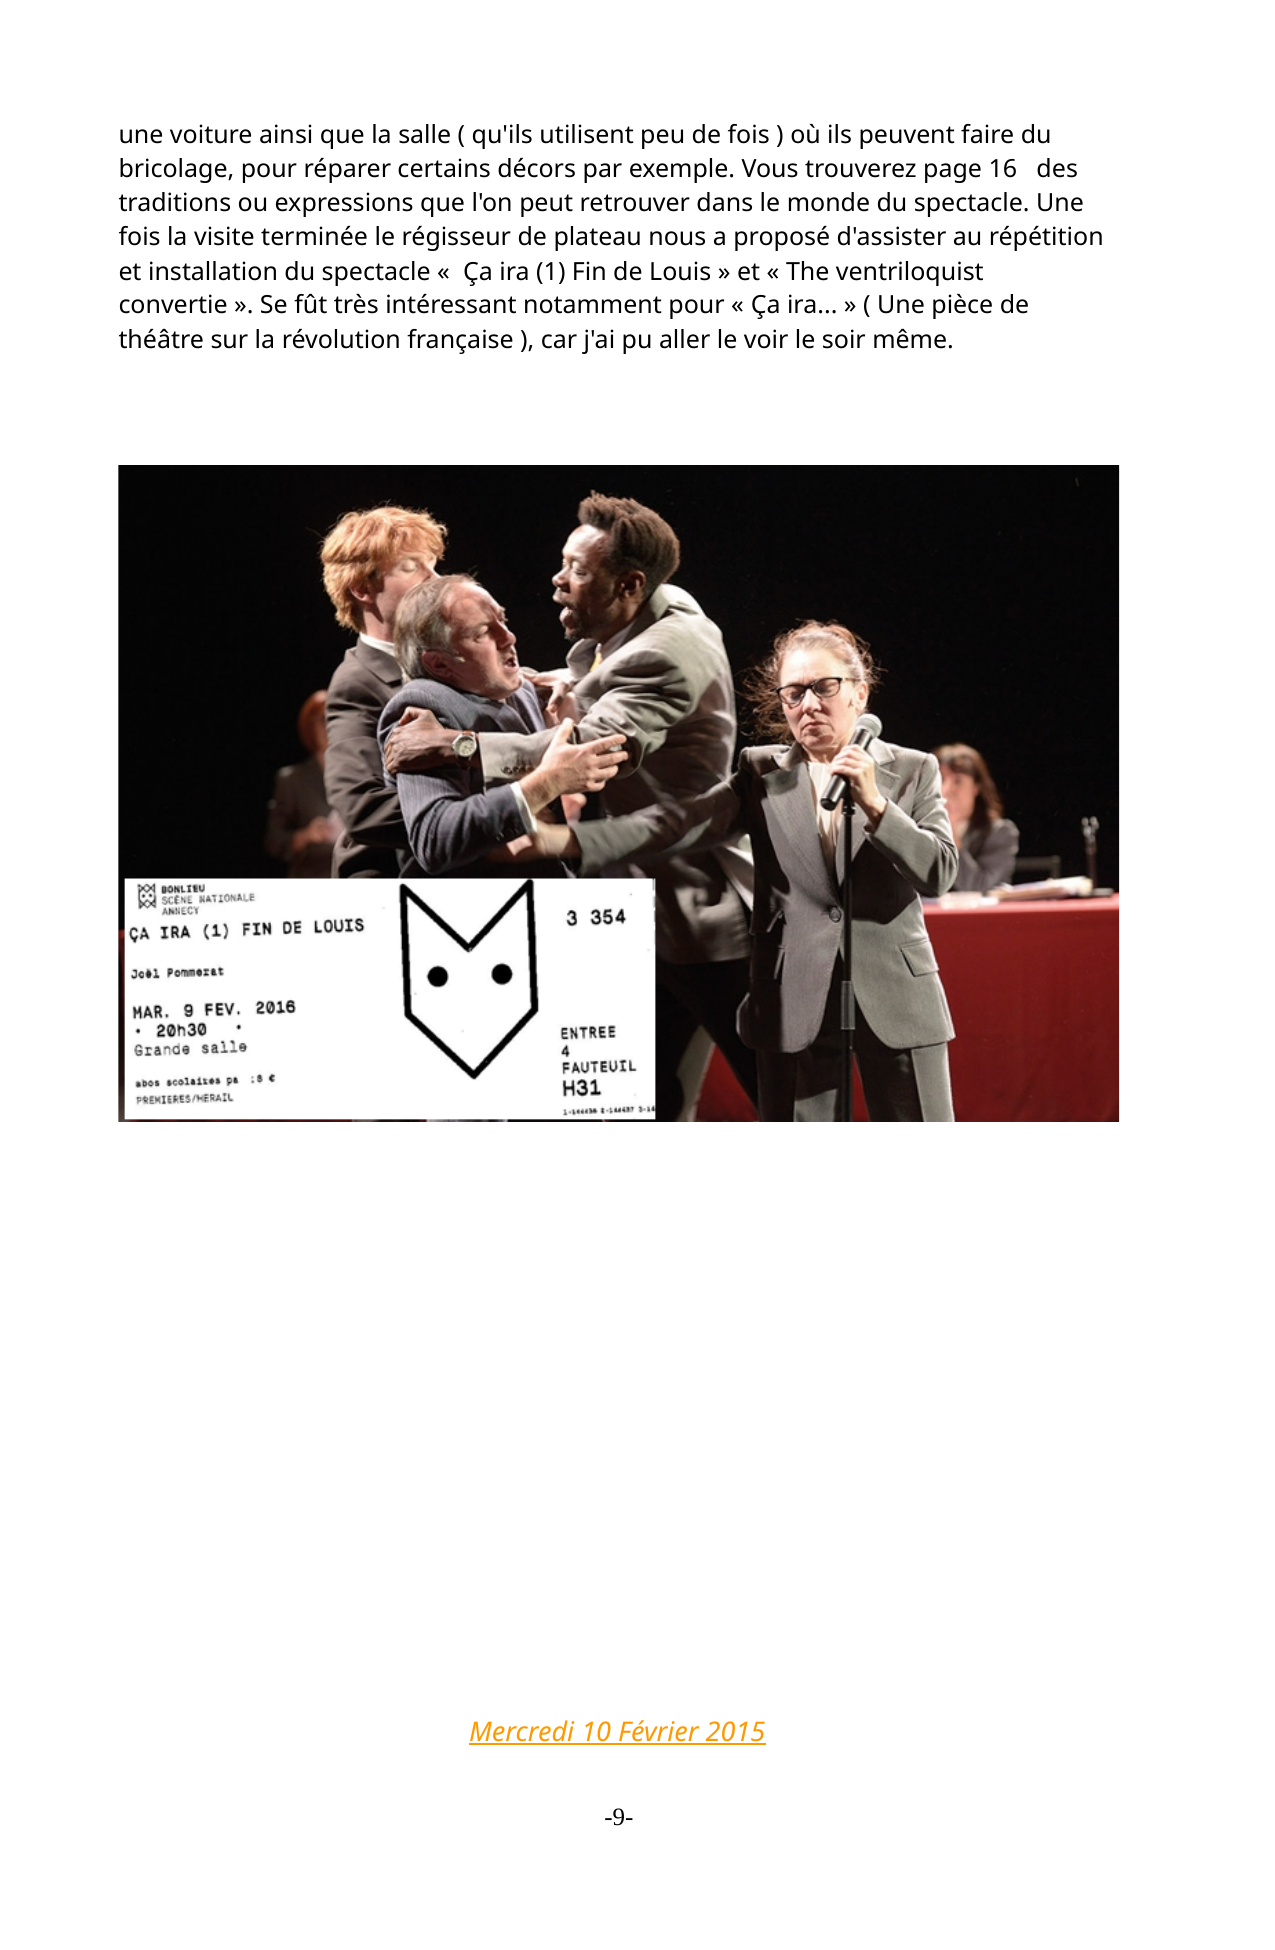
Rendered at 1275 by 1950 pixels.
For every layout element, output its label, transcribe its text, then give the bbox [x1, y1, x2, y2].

text une voiture ainsi que la salle ( qu'ils utilisent peu de fois ) où ils peuvent faire du bricolage, pour réparer certains décors par exemple. Vous trouverez page 16 des traditions ou expressions que l'on peut retrouver dans le monde du spectacle. Une fois la visite terminée le régisseur de plateau nous a proposé d'assister au répétition et installation du spectacle « Ça ira (1) Fin de Louis » et « The ventriloquist convertie ». Se fût très intéressant notamment pour « Ça ira... » ( Une pièce de théâtre sur la révolution française ), car j'ai pu aller le voir le soir même. [118, 117, 1119, 355]
text Mercredi 10 Février 2015 [118, 1712, 1119, 1749]
